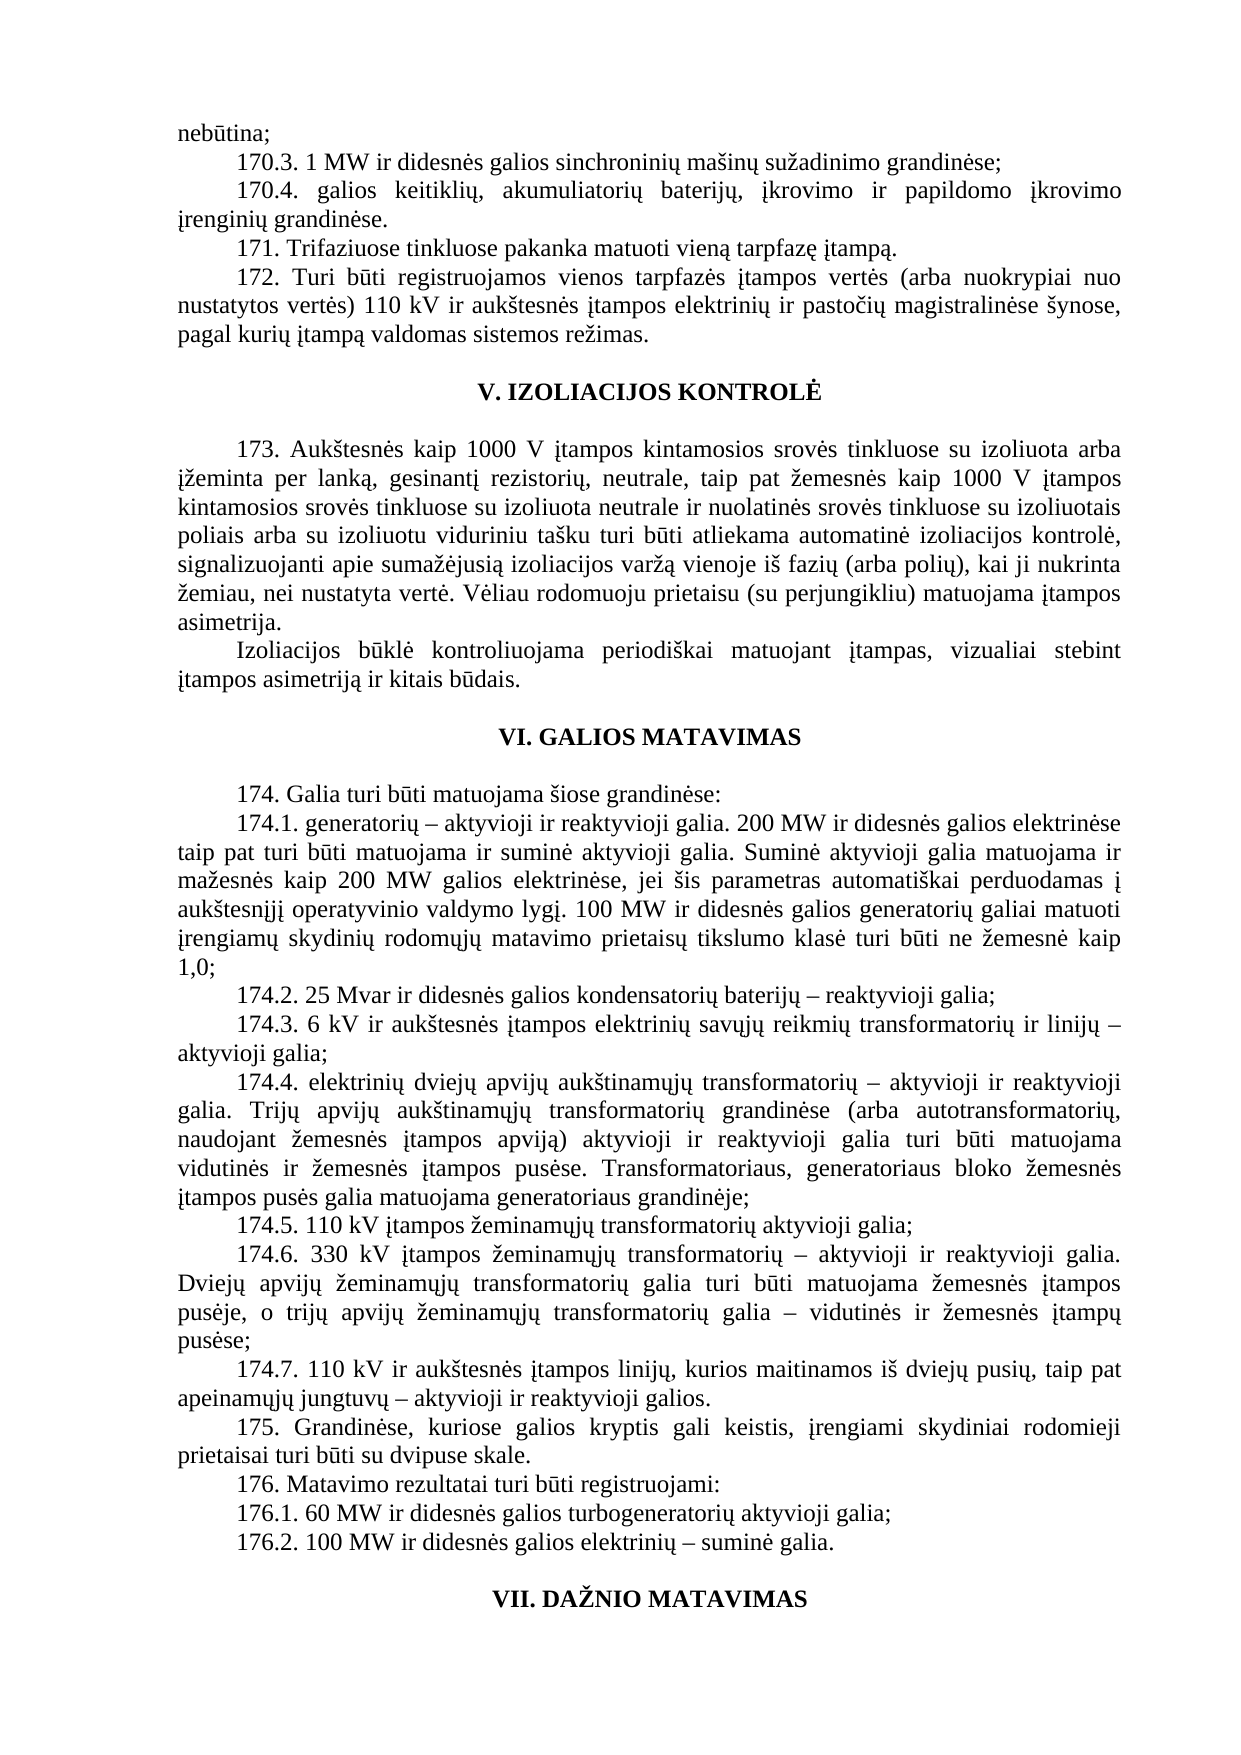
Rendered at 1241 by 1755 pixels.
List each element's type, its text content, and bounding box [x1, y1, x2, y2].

text 174.6. 330 kV įtampos žeminamųjų transformatorių – aktyvioji ir reaktyvioji galia. Dviejų apvijų žeminamųjų transformatorių galia turi būti matuojama žemesnės įtampos pusėje, o trijų apvijų žeminamųjų transformatorių galia – vidutinės ir žemesnės įtampų pusėse; [177, 1239, 1122, 1354]
text nebūtina; [177, 118, 1122, 147]
text 174.4. elektrinių dviejų apvijų aukštinamųjų transformatorių – aktyvioji ir reaktyvioji galia. Trijų apvijų aukštinamųjų transformatorių grandinėse (arba autotransformatorių, naudojant žemesnės įtampos apviją) aktyvioji ir reaktyvioji galia turi būti matuojama vidutinės ir žemesnės įtampos pusėse. Transformatoriaus, generatoriaus bloko žemesnės įtampos pusės galia matuojama generatoriaus grandinėje; [177, 1067, 1122, 1211]
text 174.7. 110 kV ir aukštesnės įtampos linijų, kurios maitinamos iš dviejų pusių, taip pat apeinamųjų jungtuvų – aktyvioji ir reaktyvioji galios. [177, 1354, 1122, 1412]
text 171. Trifaziuose tinkluose pakanka matuoti vieną tarpfazę įtampą. [177, 233, 1122, 262]
text 170.4. galios keitiklių, akumuliatorių baterijų, įkrovimo ir papildomo įkrovimo įrenginių grandinėse. [177, 176, 1122, 233]
text 174.3. 6 kV ir aukštesnės įtampos elektrinių savųjų reikmių transformatorių ir linijų – aktyvioji galia; [177, 1009, 1122, 1067]
text 174.5. 110 kV įtampos žeminamųjų transformatorių aktyvioji galia; [177, 1211, 1122, 1239]
text 175. Grandinėse, kuriose galios kryptis gali keistis, įrengiami skydiniai rodomieji prietaisai turi būti su dvipuse skale. [177, 1412, 1122, 1469]
text 174.2. 25 Mvar ir didesnės galios kondensatorių baterijų – reaktyvioji galia; [177, 981, 1122, 1009]
text Izoliacijos būklė kontroliuojama periodiškai matuojant įtampas, vizualiai stebint įtampos asimetriją ir kitais būdais. [177, 636, 1122, 693]
text V. IZOLIACIJOS KONTROLĖ [177, 377, 1122, 406]
text 176.2. 100 MW ir didesnės galios elektrinių – suminė galia. [177, 1527, 1122, 1556]
text VII. DAŽNIO MATAVIMAS [177, 1584, 1122, 1613]
text 174. Galia turi būti matuojama šiose grandinėse: [177, 779, 1122, 808]
text 170.3. 1 MW ir didesnės galios sinchroninių mašinų sužadinimo grandinėse; [177, 147, 1122, 176]
text 173. Aukštesnės kaip 1000 V įtampos kintamosios srovės tinkluose su izoliuota arba įžeminta per lanką, gesinantį rezistorių, neutrale, taip pat žemesnės kaip 1000 V įtampos kintamosios srovės tinkluose su izoliuota neutrale ir nuolatinės srovės tinkluose su izoliuotais poliais arba su izoliuotu viduriniu tašku turi būti atliekama automatinė izoliacijos kontrolė, signalizuojanti apie sumažėjusią izoliacijos varžą vienoje iš fazių (arba polių), kai ji nukrinta žemiau, nei nustatyta vertė. Vėliau rodomuoju prietaisu (su perjungikliu) matuojama įtampos asimetrija. [177, 434, 1122, 636]
text 176. Matavimo rezultatai turi būti registruojami: [177, 1469, 1122, 1498]
text VI. GALIOS MATAVIMAS [177, 722, 1122, 751]
text 174.1. generatorių – aktyvioji ir reaktyvioji galia. 200 MW ir didesnės galios elektrinėse taip pat turi būti matuojama ir suminė aktyvioji galia. Suminė aktyvioji galia matuojama ir mažesnės kaip 200 MW galios elektrinėse, jei šis parametras automatiškai perduodamas į aukštesnįjį operatyvinio valdymo lygį. 100 MW ir didesnės galios generatorių galiai matuoti įrengiamų skydinių rodomųjų matavimo prietaisų tikslumo klasė turi būti ne žemesnė kaip 1,0; [177, 808, 1122, 981]
text 176.1. 60 MW ir didesnės galios turbogeneratorių aktyvioji galia; [177, 1498, 1122, 1527]
text 172. Turi būti registruojamos vienos tarpfazės įtampos vertės (arba nuokrypiai nuo nustatytos vertės) 110 kV ir aukštesnės įtampos elektrinių ir pastočių magistralinėse šynose, pagal kurių įtampą valdomas sistemos režimas. [177, 262, 1122, 348]
